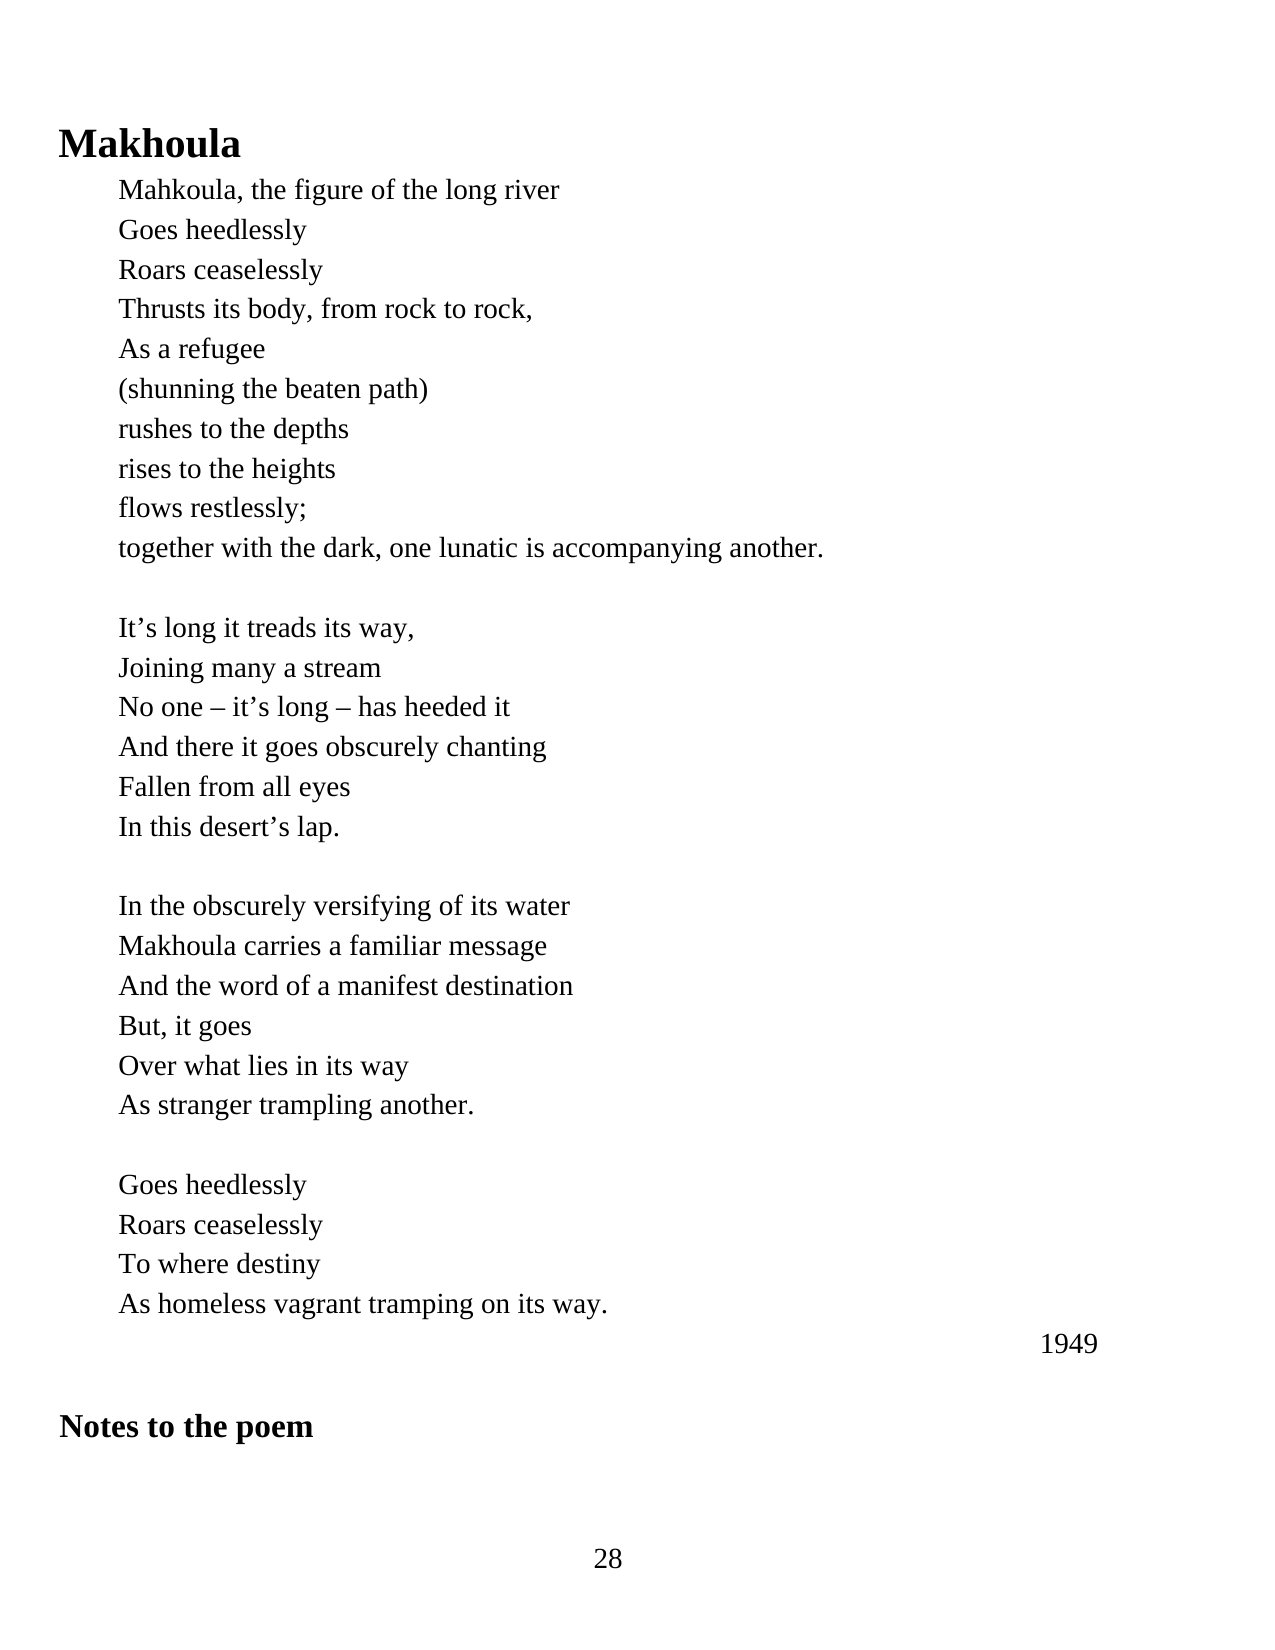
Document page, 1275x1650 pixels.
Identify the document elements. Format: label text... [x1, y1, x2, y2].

text rises to the heights [118, 451, 1098, 484]
text In the obscurely versifying of its water [118, 888, 1098, 922]
subtitle Makhoula [58, 118, 1098, 166]
text And there it goes obscurely chanting [118, 729, 1098, 763]
text But, it goes [118, 1008, 1098, 1041]
text together with the dark, one lunatic is accompanying another. [118, 530, 1098, 564]
text As homeless vagrant tramping on its way. [118, 1286, 1098, 1320]
text 1949 [118, 1326, 1098, 1360]
text As stranger trampling another. [118, 1087, 1098, 1121]
text As a refugee [118, 331, 1098, 365]
text No one – it’s long – has heeded it [118, 689, 1098, 723]
text Mahkoula, the figure of the long river [118, 172, 1098, 206]
text flows restlessly; [118, 491, 1098, 524]
text rushes to the depths [118, 411, 1098, 444]
text Roars ceaselessly [118, 1207, 1098, 1240]
text In this desert’s lap. [118, 809, 1098, 842]
text Fallen from all eyes [118, 769, 1098, 803]
text Joining many a stream [118, 650, 1098, 683]
text (shunning the beaten path) [118, 371, 1098, 405]
text Roars ceaselessly [118, 252, 1098, 285]
text To where destiny [118, 1247, 1098, 1280]
text And the word of a manifest destination [118, 968, 1098, 1002]
text Over what lies in its way [118, 1048, 1098, 1081]
subtitle Notes to the poem [59, 1406, 980, 1444]
text Goes heedlessly [118, 1167, 1098, 1201]
text Goes heedlessly [118, 212, 1098, 246]
text Makhoula carries a familiar message [118, 928, 1098, 962]
text Thrusts its body, from rock to rock, [118, 292, 1098, 325]
text It’s long it treads its way, [118, 610, 1098, 643]
